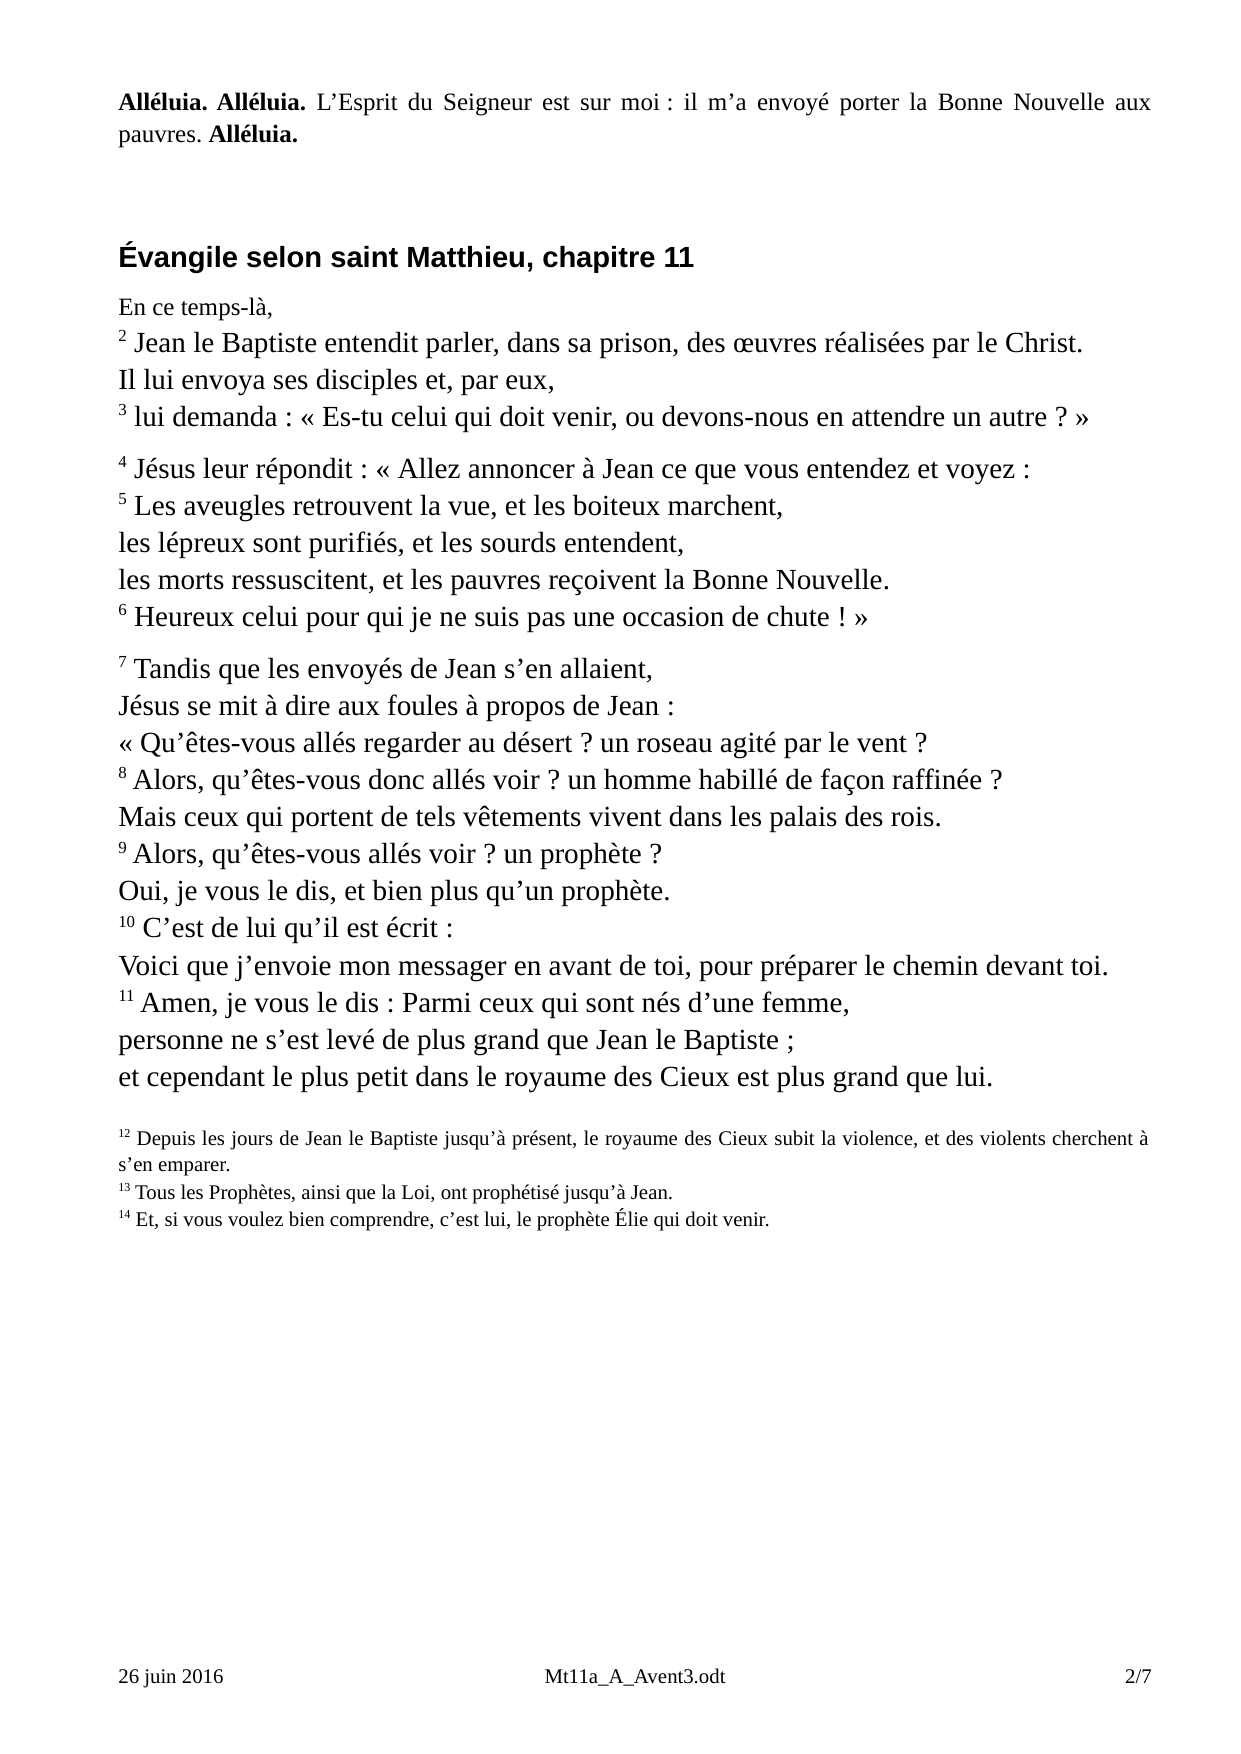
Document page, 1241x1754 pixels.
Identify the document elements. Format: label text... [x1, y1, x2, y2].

text 2 Jean le Baptiste entendit parler, dans sa prison, des œuvres réalisées par le Christ. [118, 326, 1152, 358]
text 7 Tandis que les envoyés de Jean s’en allaient, [118, 652, 1152, 684]
text 14 Et, si vous voulez bien comprendre, c’est lui, le prophète Élie qui doit venir. [118, 1208, 1152, 1231]
text 9 Alors, qu’êtes-vous allés voir ? un prophète ? [118, 838, 1152, 870]
text 5 Les aveugles retrouvent la vue, et les boiteux marchent, [118, 489, 1152, 521]
text les lépreux sont purifiés, et les sourds entendent, [118, 526, 1152, 558]
subtitle Évangile selon saint Matthieu, chapitre 11 [118, 241, 1152, 274]
text Voici que j’envoie mon messager en avant de toi, pour préparer le chemin devant toi. [118, 949, 1152, 981]
text Jésus se mit à dire aux foules à propos de Jean : [118, 689, 1152, 722]
text 10 C’est de lui qu’il est écrit : [118, 912, 1152, 944]
text « Qu’êtes-vous allés regarder au désert ? un roseau agité par le vent ? [118, 726, 1152, 759]
text Mais ceux qui portent de tels vêtements vivent dans les palais des rois. [118, 801, 1152, 833]
text 8 Alors, qu’êtes-vous donc allés voir ? un homme habillé de façon raffinée ? [118, 763, 1152, 796]
text 13 Tous les Prophètes, ainsi que la Loi, ont prophétisé jusqu’à Jean. [118, 1181, 1152, 1204]
text 11 Amen, je vous le dis : Parmi ceux qui sont nés d’une femme, [118, 986, 1152, 1018]
text 3 lui demanda : « Es-tu celui qui doit venir, ou devons-nous en attendre un autre ? » [118, 400, 1152, 432]
text Alléluia. Alléluia. L’Esprit du Seigneur est sur moi : il m’a envoyé porter la Bonne Nouvelle aux pauvres. Alléluia. [118, 88, 1152, 148]
text Oui, je vous le dis, et bien plus qu’un prophète. [118, 875, 1152, 907]
text 12 Depuis les jours de Jean le Baptiste jusqu’à présent, le royaume des Cieux subit la violence, et des violents cherchent à s’en emparer. [118, 1127, 1152, 1176]
text et cependant le plus petit dans le royaume des Cieux est plus grand que lui. [118, 1060, 1152, 1092]
text personne ne s’est levé de plus grand que Jean le Baptiste ; [118, 1023, 1152, 1055]
text 4 Jésus leur répondit : « Allez annoncer à Jean ce que vous entendez et voyez : [118, 452, 1152, 484]
text les morts ressuscitent, et les pauvres reçoivent la Bonne Nouvelle. [118, 563, 1152, 596]
text En ce temps-là, [118, 293, 1152, 321]
text 6 Heureux celui pour qui je ne suis pas une occasion de chute ! » [118, 600, 1152, 633]
text Il lui envoya ses disciples et, par eux, [118, 363, 1152, 395]
